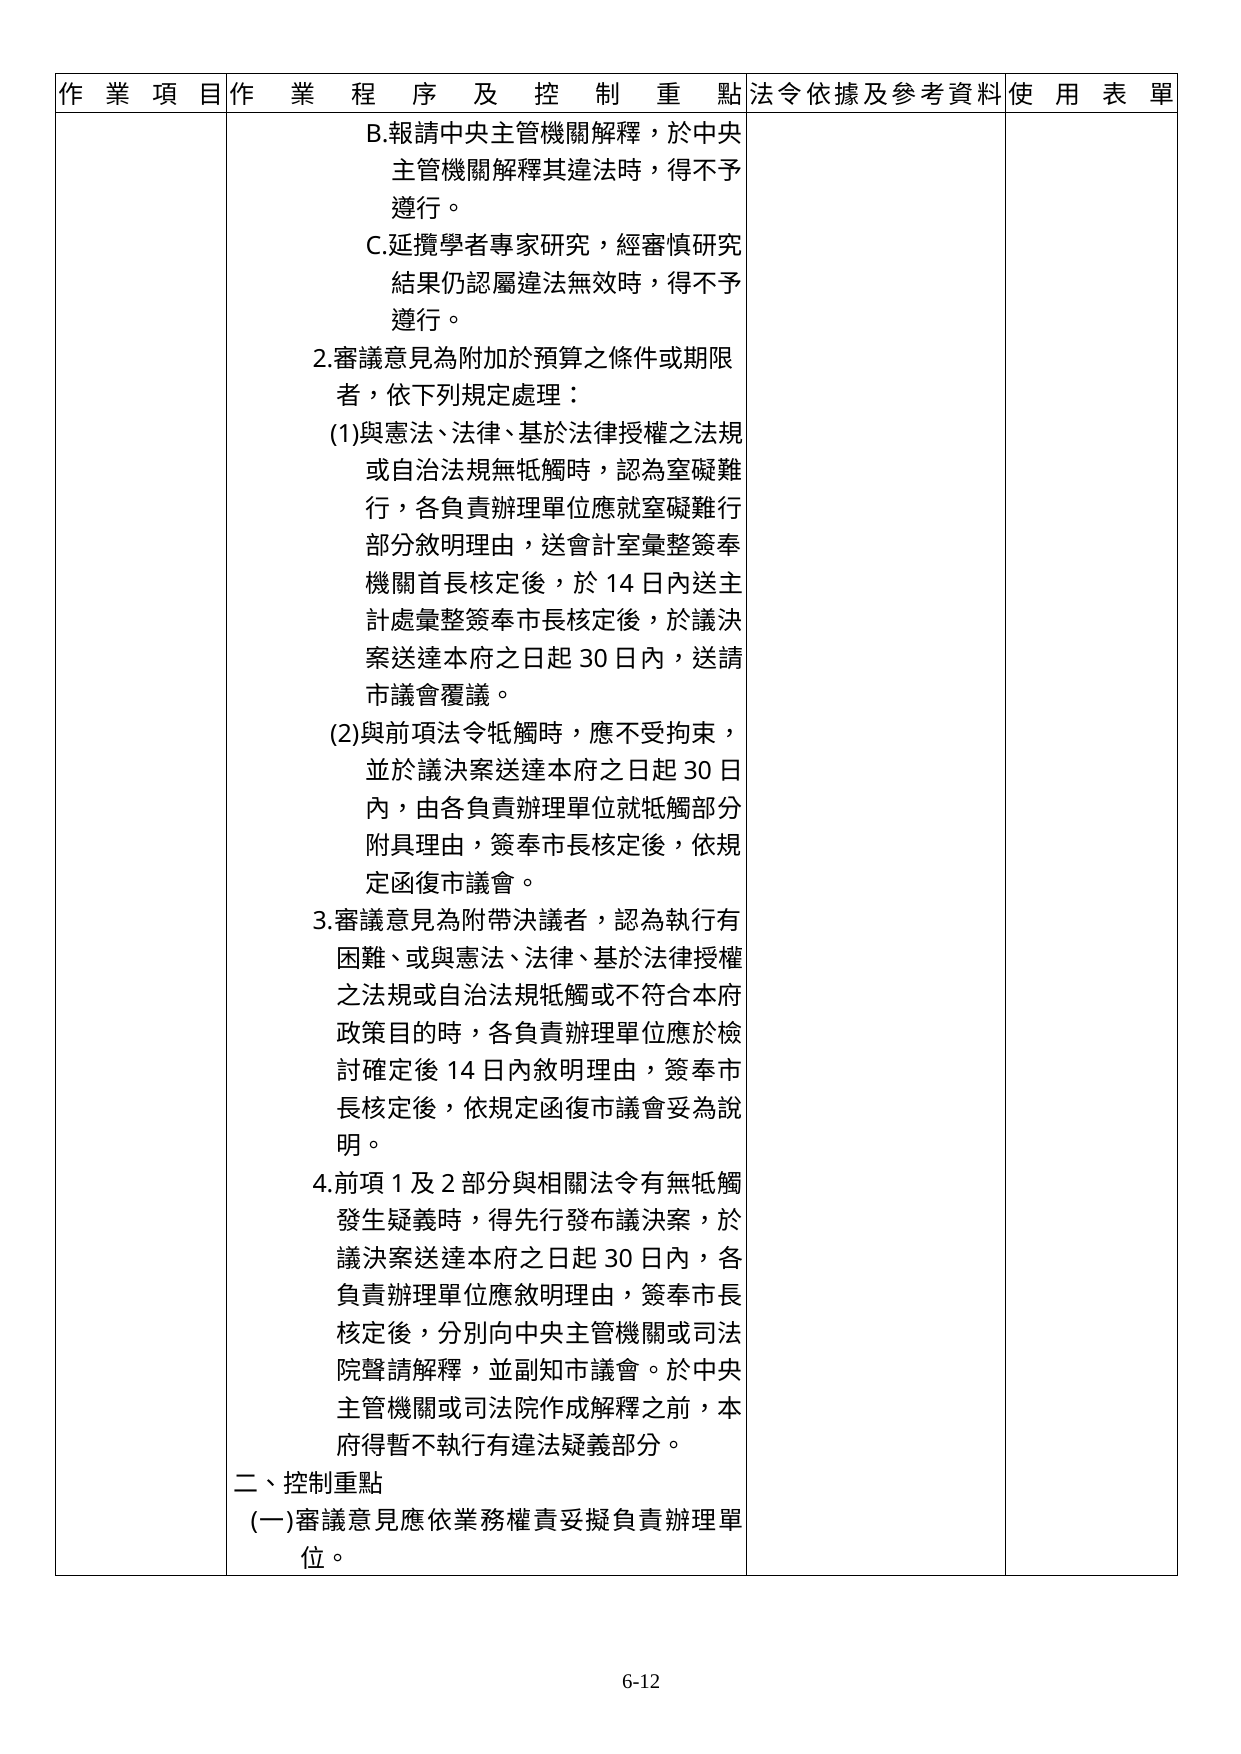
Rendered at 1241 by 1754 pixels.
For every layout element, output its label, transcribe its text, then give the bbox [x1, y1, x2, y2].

table_cell 一、作業程序 (一)收到本府函送之臺北市議會審議年度本市地方總預算案審議意見書及摘錄，即逐項核對內容，並針對所涉權責範圍，擬訂負責辦理單位，於簽奉機關首長核准後函送各負責辦理單位依「臺北市政府暨所屬各機關處理市議會審議預算案審議意見作業要點」規定檢討辦理。 (二)各負責辦理單位對於前開審議意見應積極辦理，除窒礙難行部分外，應將審議意見之辦理情形，填具審議意見辦理情形彙復陳核表，送會計室彙辦。會計室運用本府審議意見處理系統彙整本機關及所屬機關之相關審議意見辦理情形，簽報機關首長核定後，於每兩個月終了之次月20日前上傳至本府審議意見處理系統。 (三)審議意見如有窒礙難行部分，應分別依下列規定辦理： 1.審議意見為主決議者，依下列規定執行： (1)與憲法、法律、基於法律授權之法規或自治條例無牴觸時，認為窒礙難行，各負責辦理單位應就窒礙難行部分敘明理由，送會計室彙整簽奉機關首長核定後，於14日內送主計處彙整簽奉市長核定後，於議決案送達本府之日起30日內，送請市議會覆議。 (2)與前項法令牴觸時，得參照地方制度法規定，選擇依下列方式之一處理： A.於覆議期間內，循覆議方式處理。 B.報請中央主管機關解釋，於中央主管機關解釋其違法時，得不予遵行。 C.延攬學者專家研究，經審慎研究結果仍認屬違法無效時，得不予遵行。 2.審議意見為附加於預算之條件或期限者，依下列規定處理： (1)與憲法、法律、基於法律授權之法規或自治法規無牴觸時，認為窒礙難行，各負責辦理單位應就窒礙難行部分敘明理由，送會計室彙整簽奉機關首長核定後，於14日內送主計處彙整簽奉市長核定後，於議決案送達本府之日起30日內，送請市議會覆議。 (2)與前項法令牴觸時，應不受拘束，並於議決案送達本府之日起30日內，由各負責辦理單位就牴觸部分附具理由，簽奉市長核定後，依規定函復市議會。 3.審議意見為附帶決議者，認為執行有困難、或與憲法、法律、基於法律授權之法規或自治法規牴觸或不符合本府政策目的時，各負責辦理單位應於檢討確定後14日內敘明理由，簽奉市長核定後，依規定函復市議會妥為說明。 4.前項1及2部分與相關法令有無牴觸發生疑義時，得先行發布議決案，於議決案送達本府之日起30日內，各負責辦理單位應敘明理由，簽奉市長核定後，分別向中央主管機關或司法院聲請解釋，並副知市議會。於中央主管機關或司法院作成解釋之前，本府得暫不執行有違法疑義部分。 二、控制重點 (一)審議意見應依業務權責妥擬負責辦理單位。 (二)追蹤列管各負責辦理單位後續辦理情形，是否確實依「臺北市政府暨所屬各機關處理市議會審議預算案審議意見作業要點」規定檢討辦理。 [227, 113, 746, 1575]
table_header 作業程序及控制重點 [227, 74, 746, 112]
table_cell 1.地方制度法 2.臺北市議會議事規則 3.臺北市政府暨所屬各機關處理市議會審議預算案審議意見作業要點 4.臺北市議會審議年度本市地方總預算案審議意見書摘錄 [747, 113, 1005, 1575]
table_cell [56, 113, 226, 1575]
table_cell [1006, 113, 1177, 1575]
table_header 法令依據及參考資料 [747, 74, 1005, 112]
table_header 作業項目 [56, 74, 226, 112]
table_header 使用表單 [1006, 74, 1177, 112]
